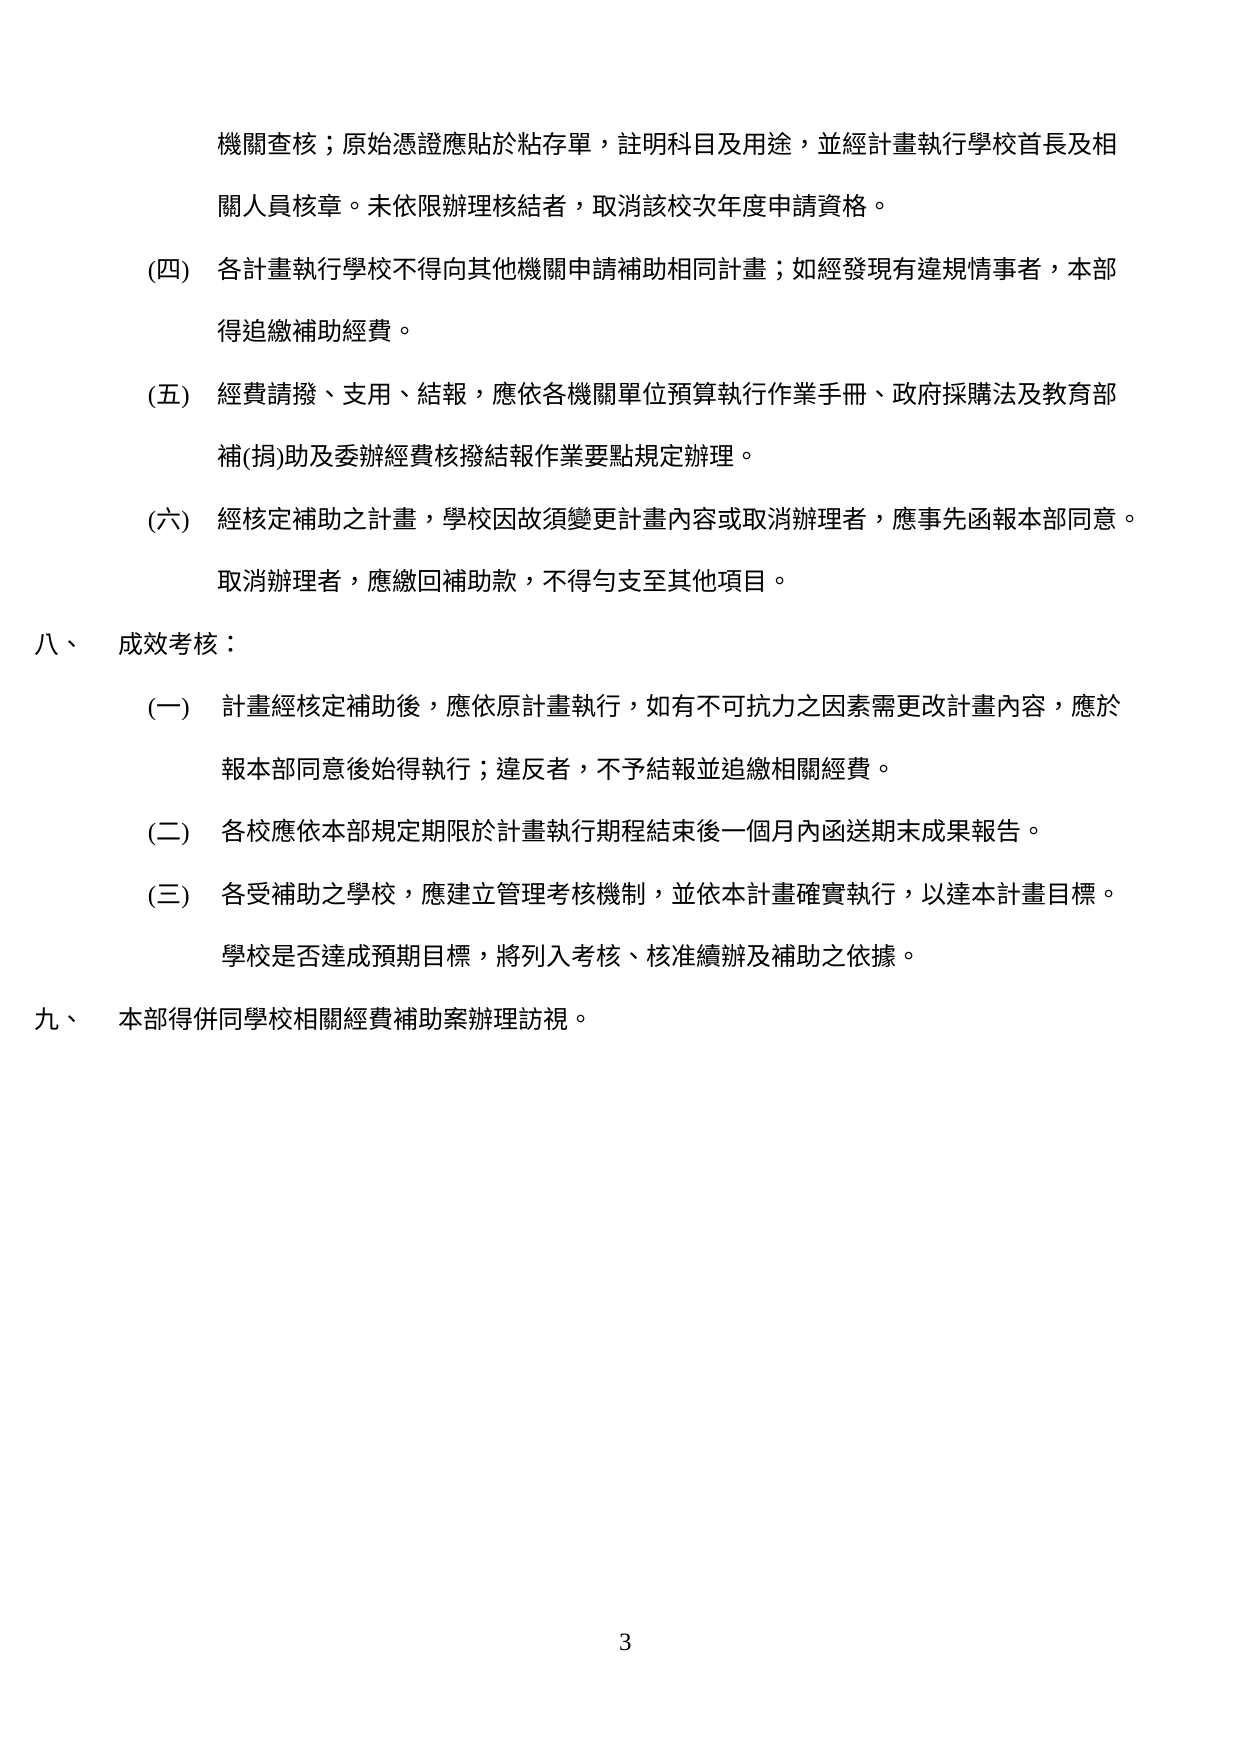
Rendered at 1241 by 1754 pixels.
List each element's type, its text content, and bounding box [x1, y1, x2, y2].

list 經費請撥、支用、結報，應依各機關單位預算執行作業手冊、政府採購法及教育部補(捐)助及委辦經費核撥結報作業要點規定辦理。 [148, 351, 1122, 476]
list 計畫經核定補助後，應依原計畫執行，如有不可抗力之因素需更改計畫內容，應於報本部同意後始得執行；違反者，不予結報並追繳相關經費。 [148, 663, 1122, 788]
list 各計畫執行學校不得向其他機關申請補助相同計畫；如經發現有違規情事者，本部得追繳補助經費。 [148, 226, 1122, 351]
list 各校應依本部規定期限於計畫執行期程結束後一個月內函送期末成果報告。 [148, 788, 1122, 851]
list 經核定補助之計畫，學校因故須變更計畫內容或取消辦理者，應事先函報本部同意。取消辦理者，應繳回補助款，不得勻支至其他項目。 [148, 476, 1122, 601]
list 本部得併同學校相關經費補助案辦理訪視。 [34, 976, 1122, 1038]
list 成效考核： [34, 601, 1122, 663]
list 各受補助之學校，應建立管理考核機制，並依本計畫確實執行，以達本計畫目標。學校是否達成預期目標，將列入考核、核准續辦及補助之依據。 [148, 851, 1122, 976]
list 機關查核；原始憑證應貼於粘存單，註明科目及用途，並經計畫執行學校首長及相關人員核章。未依限辦理核結者，取消該校次年度申請資格。 [148, 101, 1122, 226]
